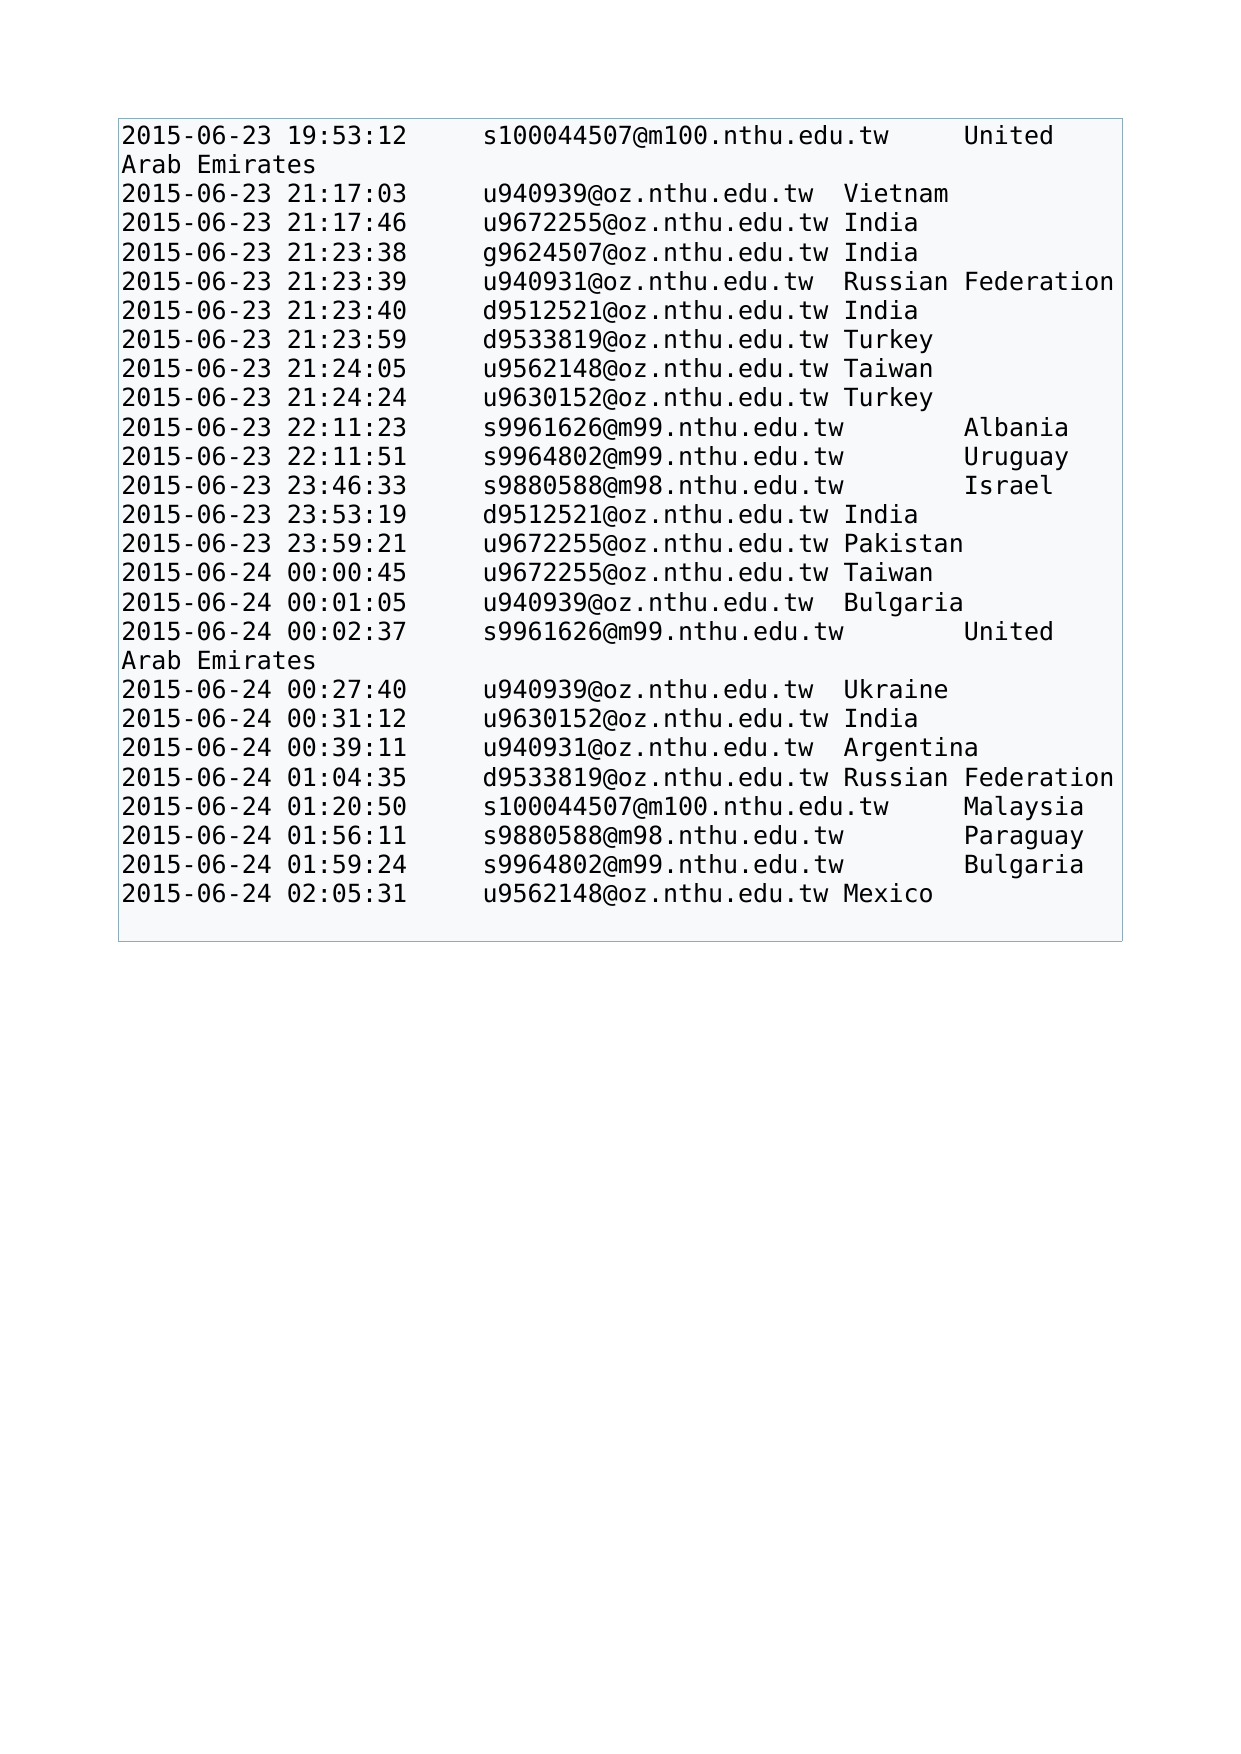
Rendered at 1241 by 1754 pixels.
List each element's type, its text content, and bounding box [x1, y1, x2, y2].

text 2015-06-23 19:53:12 s100044507@m100.nthu.edu.tw United Arab Emirates 2015-06-23 21:17:03 u940939@oz.nthu.edu.tw Vietnam 2015-06-23 21:17:46 u9672255@oz.nthu.edu.tw India 2015-06-23 21:23:38 g9624507@oz.nthu.edu.tw India 2015-06-23 21:23:39 u940931@oz.nthu.edu.tw Russian Federation 2015-06-23 21:23:40 d9512521@oz.nthu.edu.tw India 2015-06-23 21:23:59 d9533819@oz.nthu.edu.tw Turkey 2015-06-23 21:24:05 u9562148@oz.nthu.edu.tw Taiwan 2015-06-23 21:24:24 u9630152@oz.nthu.edu.tw Turkey 2015-06-23 22:11:23 s9961626@m99.nthu.edu.tw Albania 2015-06-23 22:11:51 s9964802@m99.nthu.edu.tw Uruguay 2015-06-23 23:46:33 s9880588@m98.nthu.edu.tw Israel 2015-06-23 23:53:19 d9512521@oz.nthu.edu.tw India 2015-06-23 23:59:21 u9672255@oz.nthu.edu.tw Pakistan 2015-06-24 00:00:45 u9672255@oz.nthu.edu.tw Taiwan 2015-06-24 00:01:05 u940939@oz.nthu.edu.tw Bulgaria 2015-06-24 00:02:37 s9961626@m99.nthu.edu.tw United Arab Emirates 2015-06-24 00:27:40 u940939@oz.nthu.edu.tw Ukraine 2015-06-24 00:31:12 u9630152@oz.nthu.edu.tw India 2015-06-24 00:39:11 u940931@oz.nthu.edu.tw Argentina 2015-06-24 01:04:35 d9533819@oz.nthu.edu.tw Russian Federation 2015-06-24 01:20:50 s100044507@m100.nthu.edu.tw Malaysia 2015-06-24 01:56:11 s9880588@m98.nthu.edu.tw Paraguay 2015-06-24 01:59:24 s9964802@m99.nthu.edu.tw Bulgaria 2015-06-24 02:05:31 u9562148@oz.nthu.edu.tw Mexico [119, 119, 1122, 941]
